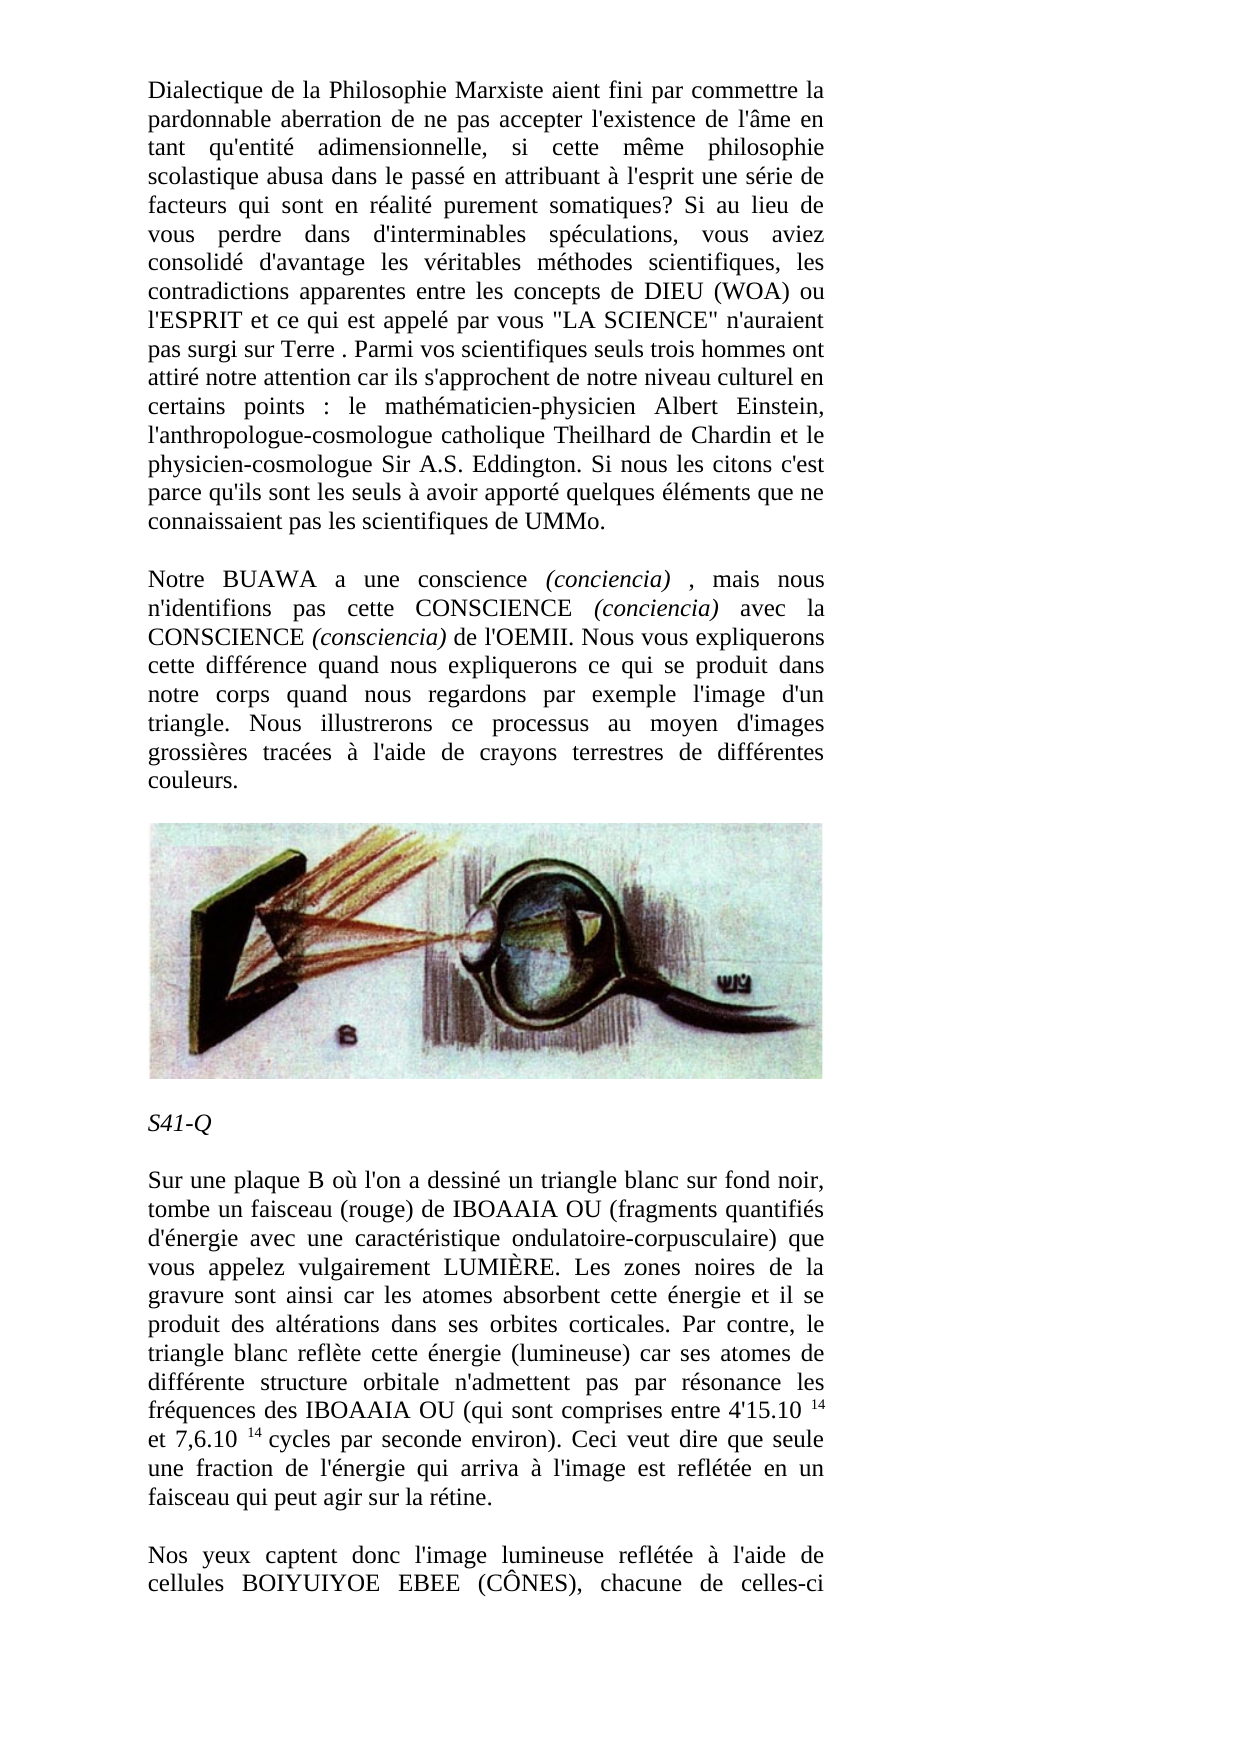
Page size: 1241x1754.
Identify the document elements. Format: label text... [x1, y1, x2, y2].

text S41-Q [148, 1108, 825, 1136]
picture [147, 823, 823, 1079]
text Notre BUAWA a une conscience (conciencia) , mais nous n'identifions pas cette CONSCIENCE (conciencia) avec la CONSCIENCE (consciencia) de l'OEMII. Nous vous expliquerons cette différence quand nous expliquerons ce qui se produit dans notre corps quand nous regardons par exemple l'image d'un triangle. Nous illustrerons ce processus au moyen d'images grossières tracées à l'aide de crayons terrestres de différentes couleurs. [148, 564, 825, 794]
text Dialectique de la Philosophie Marxiste aient fini par commettre la pardonnable aberration de ne pas accepter l'existence de l'âme en tant qu'entité adimensionnelle, si cette même philosophie scolastique abusa dans le passé en attribuant à l'esprit une série de facteurs qui sont en réalité purement somatiques? Si au lieu de vous perdre dans d'interminables spéculations, vous aviez consolidé d'avantage les véritables méthodes scientifiques, les contradictions apparentes entre les concepts de DIEU (WOA) ou l'ESPRIT et ce qui est appelé par vous "LA SCIENCE" n'auraient pas surgi sur Terre . Parmi vos scientifiques seuls trois hommes ont attiré notre attention car ils s'approchent de notre niveau culturel en certains points : le mathématicien-physicien Albert Einstein, l'anthropologue-cosmologue catholique Theilhard de Chardin et le physicien-cosmologue Sir A.S. Eddington. Si nous les citons c'est parce qu'ils sont les seuls à avoir apporté quelques éléments que ne connaissaient pas les scientifiques de UMMo. [148, 75, 825, 535]
text Nos yeux captent donc l'image lumineuse reflétée à l'aide de cellules BOIYUIYOE EBEE (CÔNES), chacune de celles-ci [148, 1540, 825, 1597]
text Sur une plaque B où l'on a dessiné un triangle blanc sur fond noir, tombe un faisceau (rouge) de IBOAAIA OU (fragments quantifiés d'énergie avec une caractéristique ondulatoire-corpusculaire) que vous appelez vulgairement LUMIÈRE. Les zones noires de la gravure sont ainsi car les atomes absorbent cette énergie et il se produit des altérations dans ses orbites corticales. Par contre, le triangle blanc reflète cette énergie (lumineuse) car ses atomes de différente structure orbitale n'admettent pas par résonance les fréquences des IBOAAIA OU (qui sont comprises entre 4'15.10 14 et 7,6.10 14 cycles par seconde environ). Ceci veut dire que seule une fraction de l'énergie qui arriva à l'image est reflétée en un faisceau qui peut agir sur la rétine. [148, 1166, 825, 1511]
